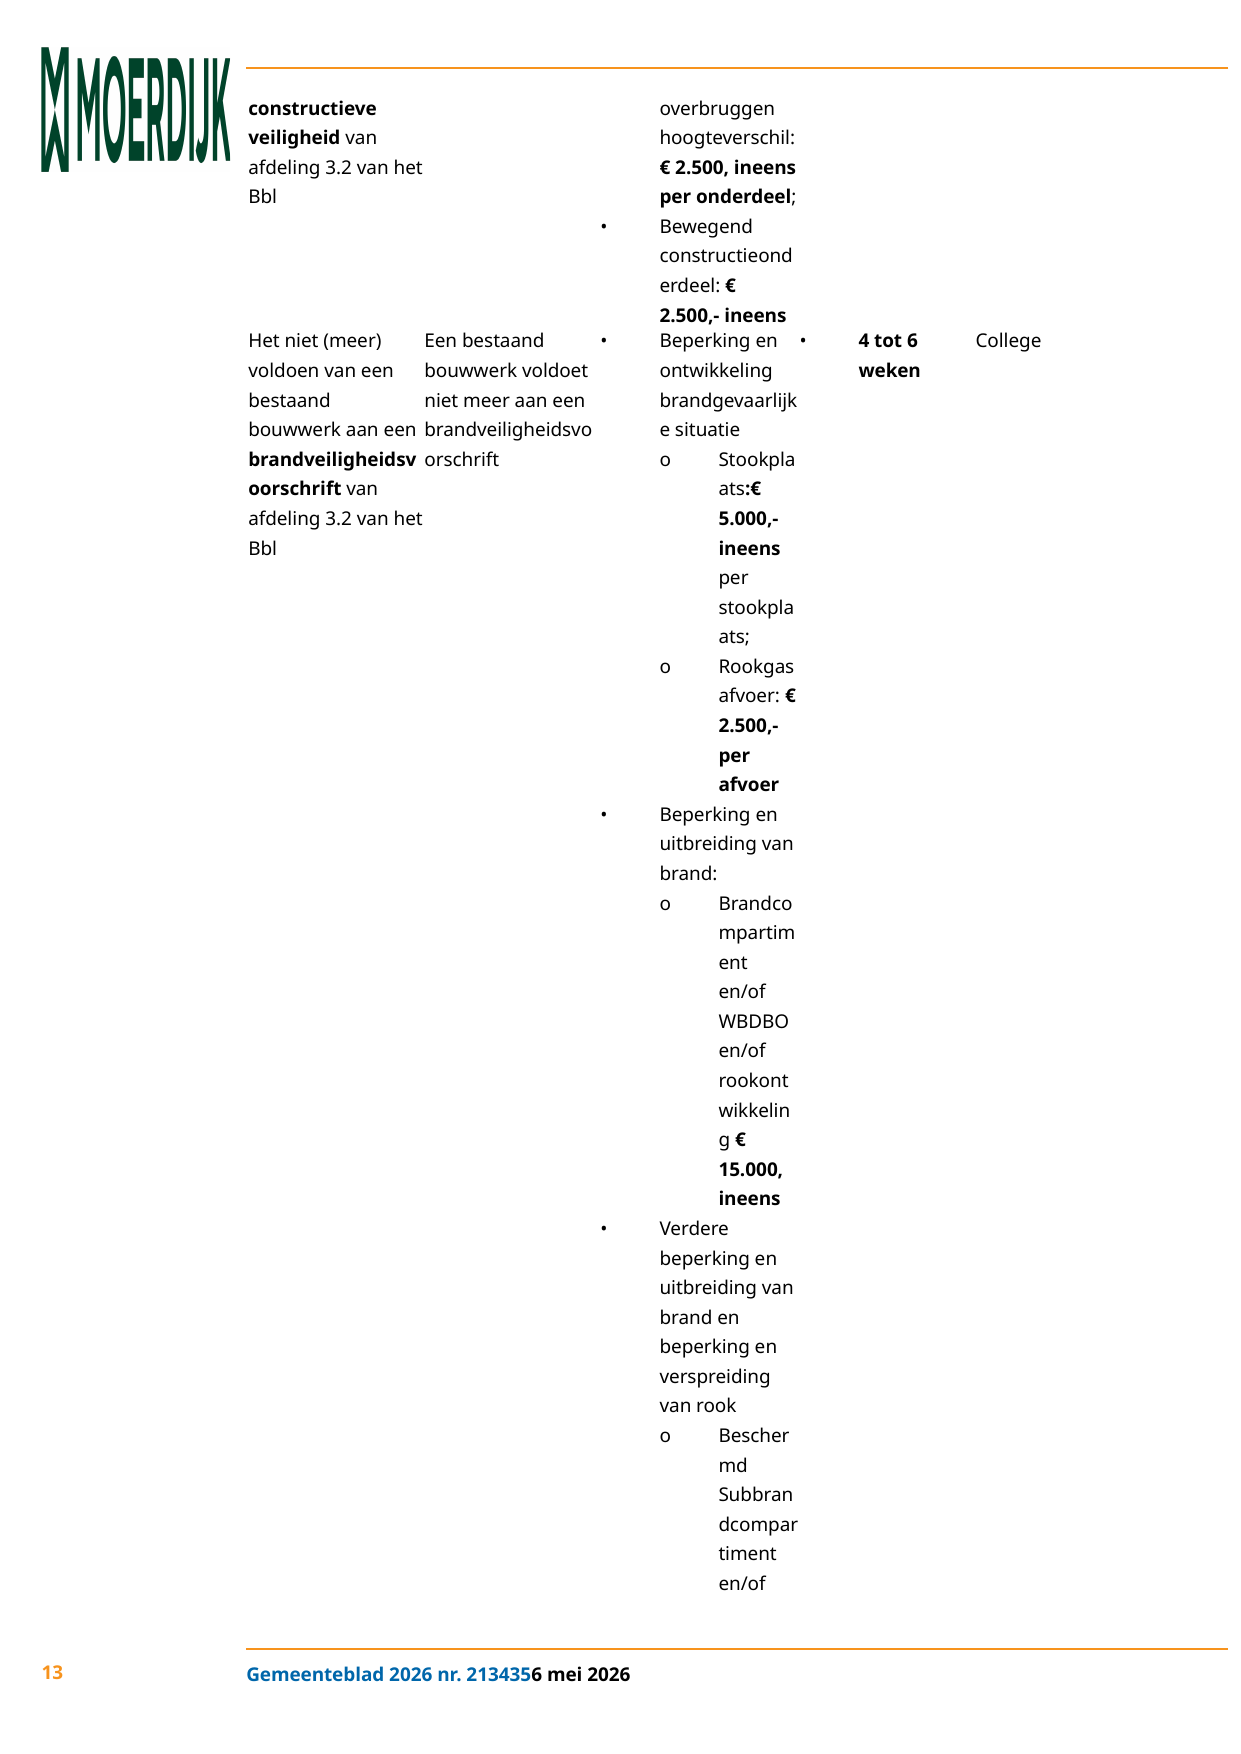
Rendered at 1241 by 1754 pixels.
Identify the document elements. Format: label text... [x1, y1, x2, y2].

picture [41, 47, 231, 172]
table_cell [975, 95, 1152, 328]
table_cell Het niet (meer) voldoen van een bestaand bouwwerk aan een brandveiligheidsvoorschrift van afdeling 3.2 van het Bbl [248, 328, 424, 1596]
table_cell College [975, 328, 1152, 1596]
table_cell Beperking en ontwikkeling brandgevaarlijke situatie Stookplaats:€ 5.000,- ineens per stookplaats; Rookgasafvoer: € 2.500,- per afvoer Beperking en uitbreiding van brand: Brandcompartiment en/of WBDBO en/of rookontwikkeling € 15.000, ineens Verdere beperking en uitbreiding van brand en beperking en verspreiding van rook Beschermd Subbrandcompartiment en/of [600, 328, 799, 1596]
table_cell 4 tot 6 weken [799, 328, 975, 1596]
table_cell [424, 95, 600, 328]
table_cell [799, 95, 975, 328]
table_cell Afscheiding vloer/trap/hellingbaan: € 2.500,- ineens per onderdeel Veilig overbruggen hoogteverschil: € 2.500, ineens per onderdeel; Bewegend constructieonderdeel: € 2.500,- ineens [600, 95, 799, 328]
table_cell Een bestaand bouwwerk voldoet niet meer aan een brandveiligheidsvoorschrift [424, 328, 600, 1596]
table_cell constructieve veiligheid van afdeling 3.2 van het Bbl [248, 95, 424, 328]
